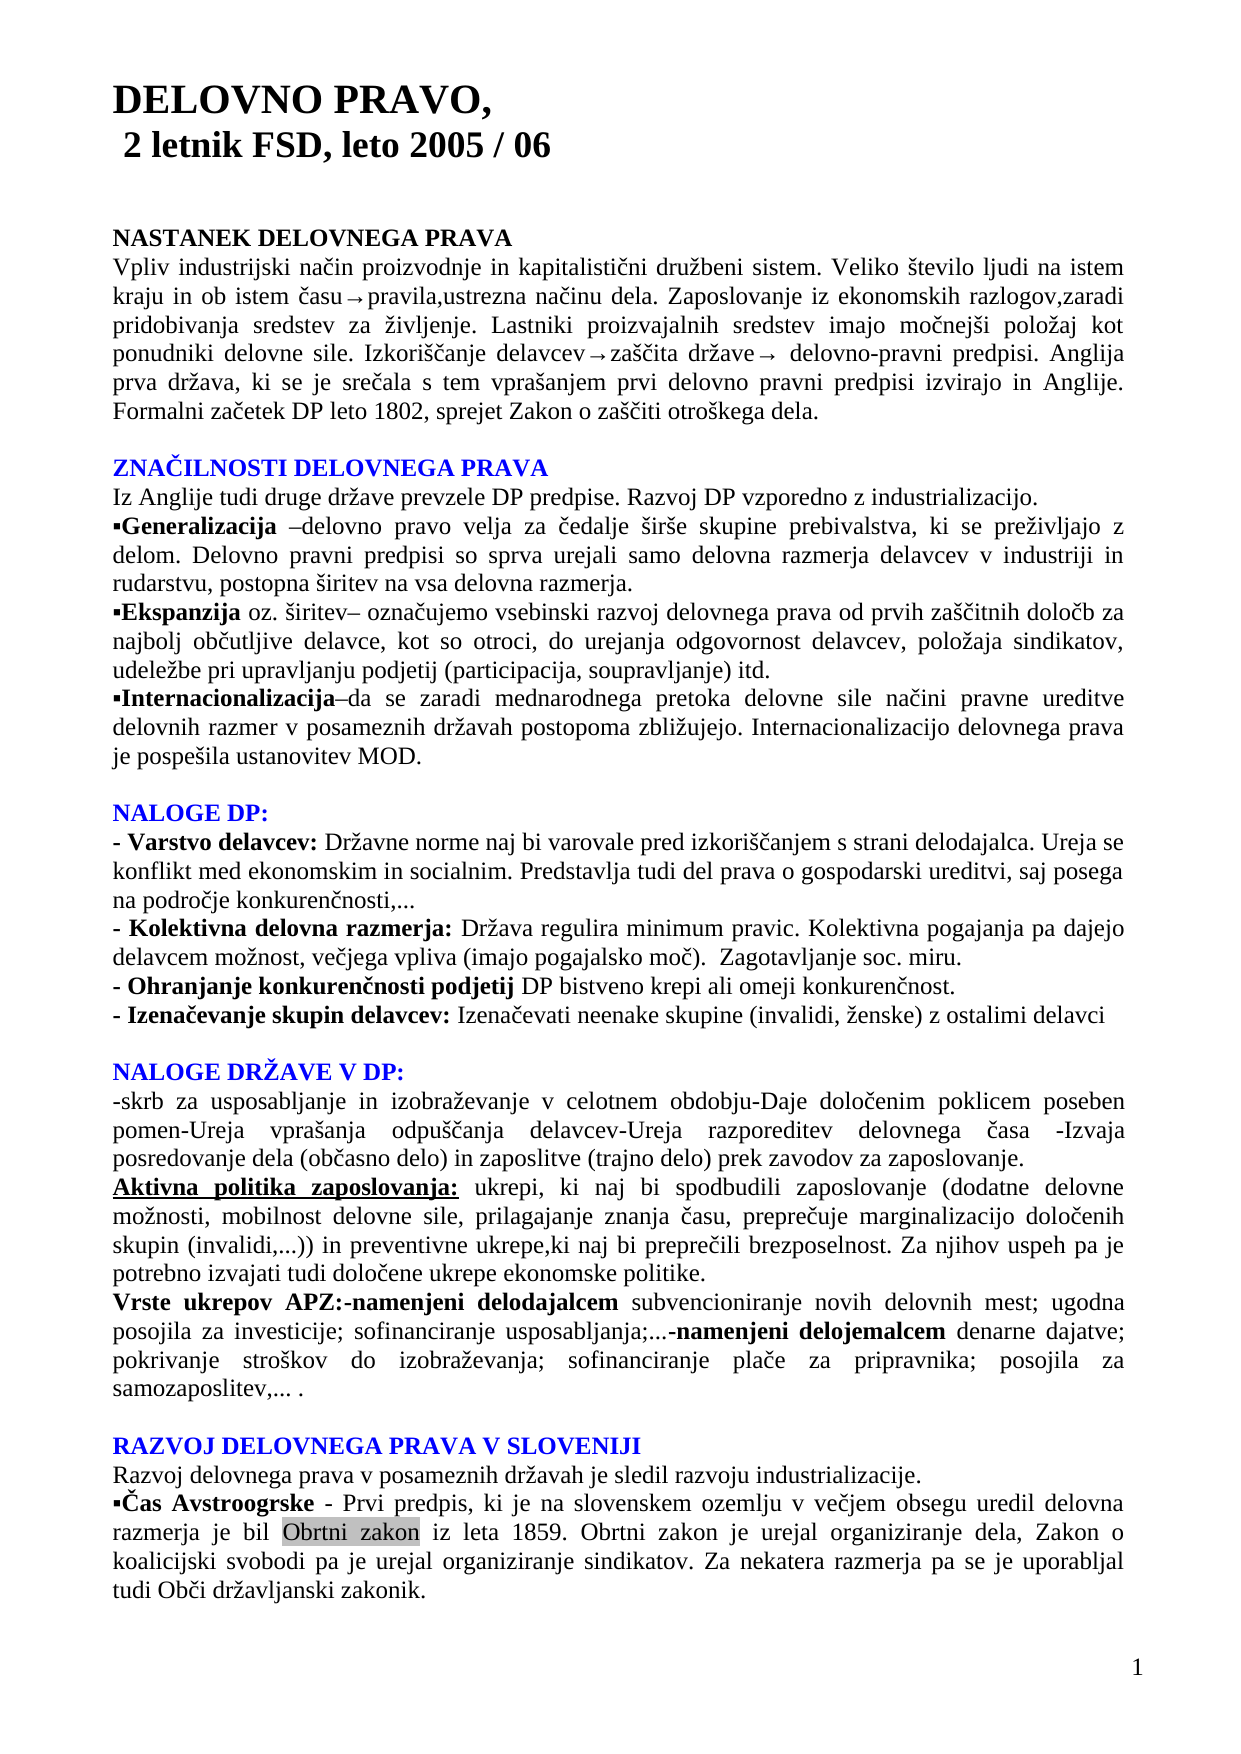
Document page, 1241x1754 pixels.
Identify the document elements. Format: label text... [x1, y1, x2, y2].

text -skrb za usposabljanje in izobraževanje v celotnem obdobju-Daje določenim poklicem poseben pomen-Ureja vprašanja odpuščanja delavcev-Ureja razporeditev delovnega časa -Izvaja posredovanje dela (občasno delo) in zaposlitve (trajno delo) prek zavodov za zaposlovanje. [112, 1086, 1125, 1172]
text NALOGE DRŽAVE V DP: [112, 1057, 1125, 1086]
text Iz Anglije tudi druge države prevzele DP predpise. Razvoj DP vzporedno z industrializacijo. [112, 482, 1125, 511]
text Razvoj delovnega prava v Sloveniji [112, 1431, 1125, 1460]
text ▪Čas Avstroogrske - Prvi predpis, ki je na slovenskem ozemlju v večjem obsegu uredil delovna razmerja je bil Obrtni zakon iz leta 1859. Obrtni zakon je urejal organiziranje dela, Zakon o koalicijski svobodi pa je urejal organiziranje sindikatov. Za nekatera razmerja pa se je uporabljal tudi Obči državljanski zakonik. [112, 1488, 1125, 1603]
text Vpliv industrijski način proizvodnje in kapitalistični družbeni sistem. Veliko število ljudi na istem kraju in ob istem času→pravila,ustrezna načinu dela. Zaposlovanje iz ekonomskih razlogov,zaradi pridobivanja sredstev za življenje. Lastniki proizvajalnih sredstev imajo močnejši položaj kot ponudniki delovne sile. Izkoriščanje delavcev→zaščita države→ delovno-pravni predpisi. Anglija prva država, ki se je srečala s tem vprašanjem prvi delovno pravni predpisi izvirajo in Anglije. Formalni začetek DP leto 1802, sprejet Zakon o zaščiti otroškega dela. [112, 252, 1125, 425]
text NASTANEK DELOVNEGA PRAVA [112, 223, 1125, 252]
text - Ohranjanje konkurenčnosti podjetij DP bistveno krepi ali omeji konkurenčnost. [112, 971, 1125, 1000]
text ▪Internacionalizacija–da se zaradi mednarodnega pretoka delovne sile načini pravne ureditve delovnih razmer v posameznih državah postopoma zbližujejo. Internacionalizacijo delovnega prava je pospešila ustanovitev MOD. [112, 683, 1125, 770]
text DELOVNO PRAVO, [112, 75, 1125, 123]
text - Varstvo delavcev: Državne norme naj bi varovale pred izkoriščanjem s strani delodajalca. Ureja se konflikt med ekonomskim in socialnim. Predstavlja tudi del prava o gospodarski ureditvi, saj posega na področje konkurenčnosti,... [112, 827, 1125, 913]
text 2 letnik FSD, leto 2005 / 06 [112, 123, 1125, 166]
text NALOGE DP: [112, 798, 1125, 827]
text Aktivna politika zaposlovanja: ukrepi, ki naj bi spodbudili zaposlovanje (dodatne delovne možnosti, mobilnost delovne sile, prilagajanje znanja času, preprečuje marginalizacijo določenih skupin (invalidi,...)) in preventivne ukrepe,ki naj bi preprečili brezposelnost. Za njihov uspeh pa je potrebno izvajati tudi določene ukrepe ekonomske politike. [112, 1172, 1125, 1287]
text - Kolektivna delovna razmerja: Država regulira minimum pravic. Kolektivna pogajanja pa dajejo delavcem možnost, večjega vpliva (imajo pogajalsko moč). Zagotavljanje soc. miru. [112, 913, 1125, 971]
text - Izenačevanje skupin delavcev: Izenačevati neenake skupine (invalidi, ženske) z ostalimi delavci [112, 1000, 1125, 1028]
text Značilnosti delovnega prava [112, 453, 1125, 482]
text ▪Ekspanzija oz. širitev– označujemo vsebinski razvoj delovnega prava od prvih zaščitnih določb za najbolj občutljive delavce, kot so otroci, do urejanja odgovornost delavcev, položaja sindikatov, udeležbe pri upravljanju podjetij (participacija, soupravljanje) itd. [112, 597, 1125, 683]
text ▪Generalizacija –delovno pravo velja za čedalje širše skupine prebivalstva, ki se preživljajo z delom. Delovno pravni predpisi so sprva urejali samo delovna razmerja delavcev v industriji in rudarstvu, postopna širitev na vsa delovna razmerja. [112, 511, 1125, 597]
text Razvoj delovnega prava v posameznih državah je sledil razvoju industrializacije. [112, 1460, 1125, 1488]
text Vrste ukrepov APZ:-namenjeni delodajalcem subvencioniranje novih delovnih mest; ugodna posojila za investicije; sofinanciranje usposabljanja;...-namenjeni delojemalcem denarne dajatve; pokrivanje stroškov do izobraževanja; sofinanciranje plače za pripravnika; posojila za samozaposlitev,... . [112, 1287, 1125, 1402]
